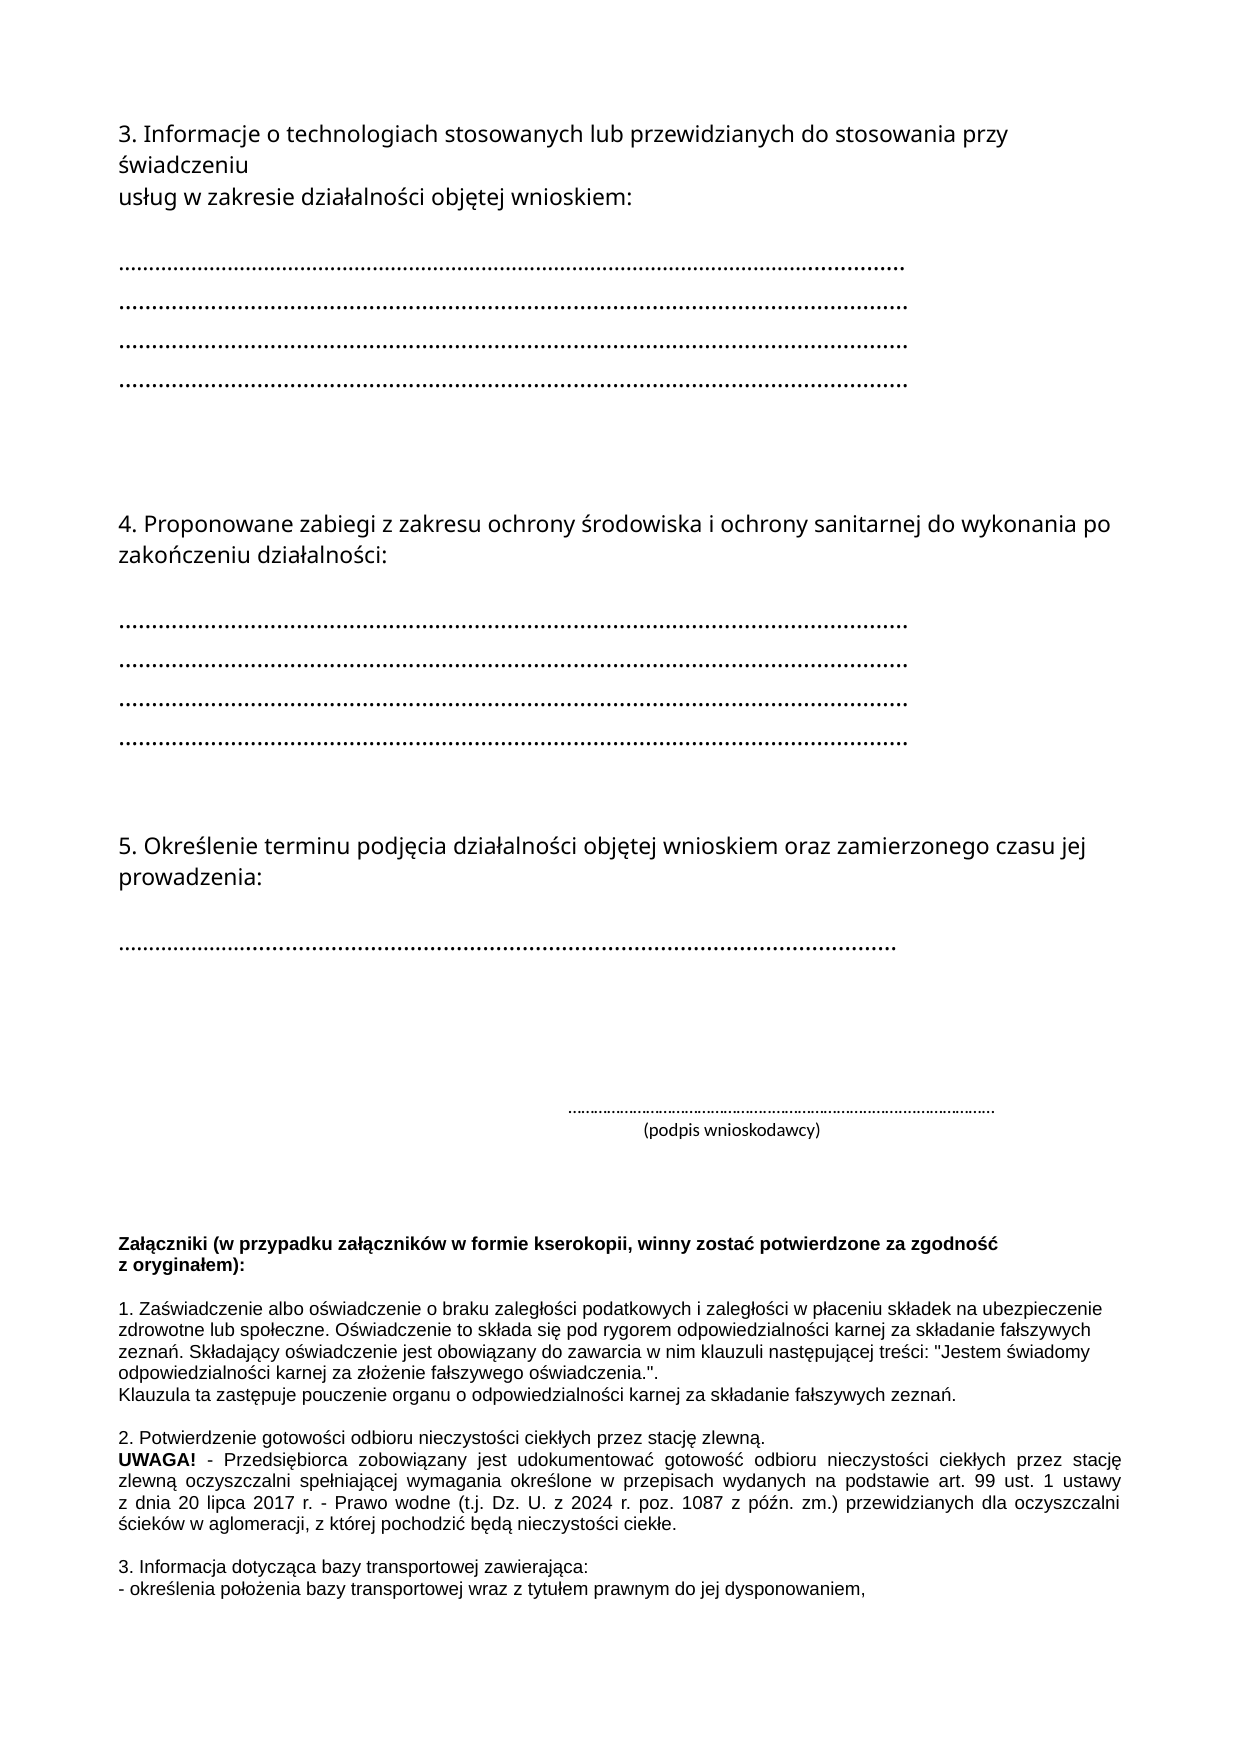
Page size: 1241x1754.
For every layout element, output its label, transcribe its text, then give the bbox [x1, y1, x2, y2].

text ………………………………………………………………………………………………………… [118, 361, 1122, 395]
text 5. Określenie terminu podjęcia działalności objętej wnioskiem oraz zamierzonego czasu jej [118, 830, 1122, 861]
text zdrowotne lub społeczne. Oświadczenie to składa się pod rygorem odpowiedzialności karnej za składanie fałszywych [118, 1319, 1122, 1341]
text usług w zakresie działalności objętej wnioskiem: [118, 181, 1122, 212]
text Klauzula ta zastępuje pouczenie organu o odpowiedzialności karnej za składanie fałszywych zeznań. [118, 1384, 1122, 1405]
text zakończeniu działalności: [118, 539, 1122, 570]
text ………………………………………………………………………………………………………… [118, 321, 1122, 356]
text (podpis wnioskodawcy) [118, 1118, 1122, 1141]
text 4. Proponowane zabiegi z zakresu ochrony środowiska i ochrony sanitarnej do wykonania po [118, 508, 1122, 539]
text 1. Zaświadczenie albo oświadczenie o braku zaległości podatkowych i zaległości w płaceniu składek na ubezpieczenie [118, 1297, 1122, 1319]
text ………………………………………………………………………………………………………… [118, 641, 1122, 674]
text Załączniki (w przypadku załączników w formie kserokopii, winny zostać potwierdzone za zgodność [118, 1233, 1122, 1254]
text ………………………………………………………………………………………………………… [118, 601, 1122, 635]
text odpowiedzialności karnej za złożenie fałszywego oświadczenia.". [118, 1362, 1122, 1384]
text zeznań. Składający oświadczenie jest obowiązany do zawarcia w nim klauzuli następującej treści: "Jestem świadomy [118, 1341, 1122, 1362]
text 3. Informacje o technologiach stosowanych lub przewidzianych do stosowania przy świadczeniu [118, 118, 1122, 181]
text ………………………………………………………………………………………………………… [118, 924, 1122, 958]
text UWAGA! - Przedsiębiorca zobowiązany jest udokumentować gotowość odbioru nieczystości ciekłych przez stację zlewną oczyszczalni spełniającej wymagania określone w przepisach wydanych na podstawie art. 99 ust. 1 ustawy z dnia 20 lipca 2017 r. - Prawo wodne (t.j. Dz. U. z 2024 r. poz. 1087 z późn. zm.) przewidzianych dla oczyszczalni ścieków w aglomeracji, z której pochodzić będą nieczystości ciekłe. [118, 1448, 1122, 1534]
text 2. Potwierdzenie gotowości odbioru nieczystości ciekłych przez stację zlewną. [118, 1427, 1122, 1448]
text prowadzenia: [118, 861, 1122, 892]
text z oryginałem): [118, 1254, 1122, 1276]
text - określenia położenia bazy transportowej wraz z tytułem prawnym do jej dysponowaniem, [118, 1578, 1122, 1599]
text ………………………………………..…………………..……....……………… [118, 1095, 1122, 1118]
text ………………………………………………………………………………………………………………… [118, 243, 1122, 277]
text ………………………………………………………………………………………………………… [118, 282, 1122, 316]
text ………………………………………………………………………………………………………… [118, 719, 1122, 753]
text ………………………………………………………………………………………………………… [118, 680, 1122, 714]
text 3. Informacja dotycząca bazy transportowej zawierająca: [118, 1556, 1122, 1578]
